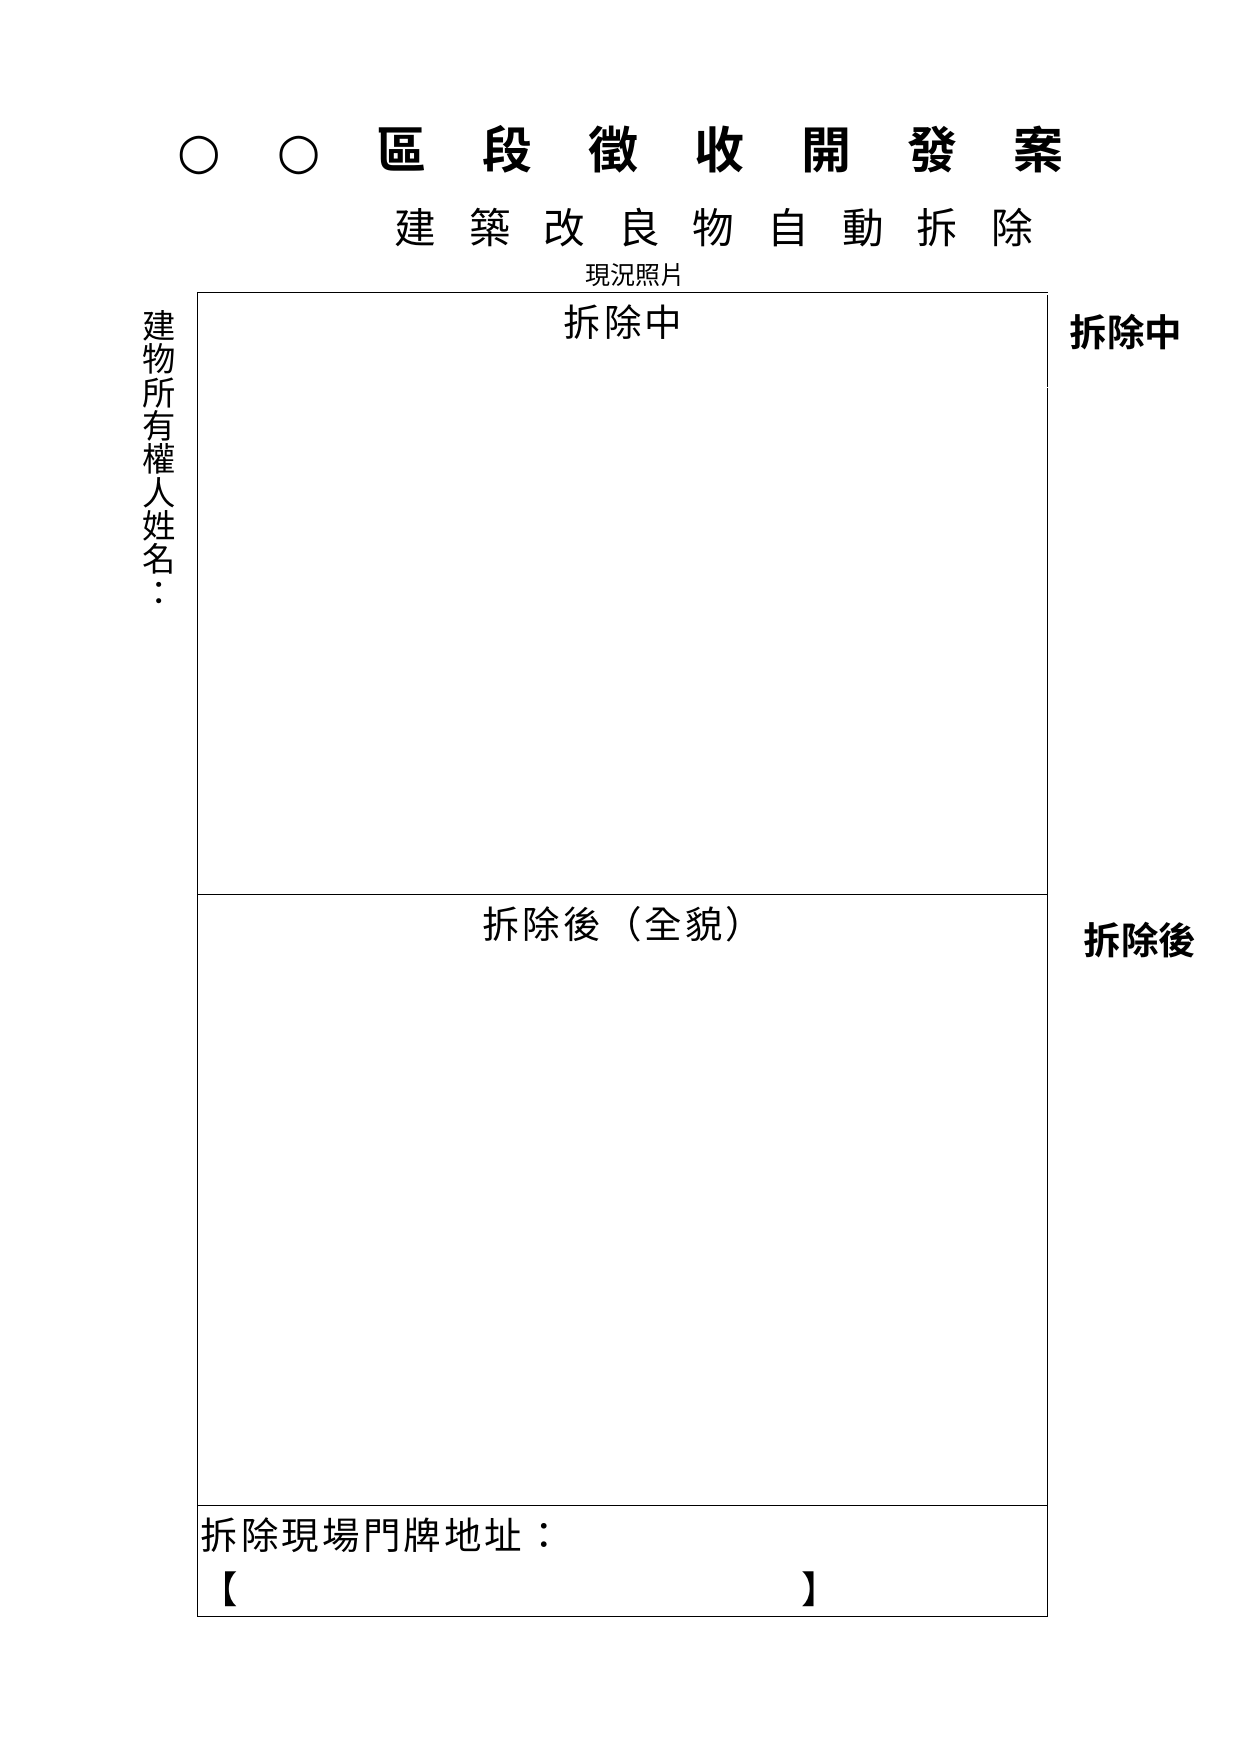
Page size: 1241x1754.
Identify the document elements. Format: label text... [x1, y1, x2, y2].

table_header 拆除中 [198, 293, 1047, 893]
text ○○區段徵收開發案 [148, 110, 1092, 183]
text 建築改良物自動拆除 [148, 195, 1033, 256]
text 現況照片 [177, 256, 1092, 292]
table_cell 拆除後（全貌） [198, 895, 1047, 1505]
table_cell 拆除現場門牌地址： 【 】 [198, 1506, 1047, 1616]
